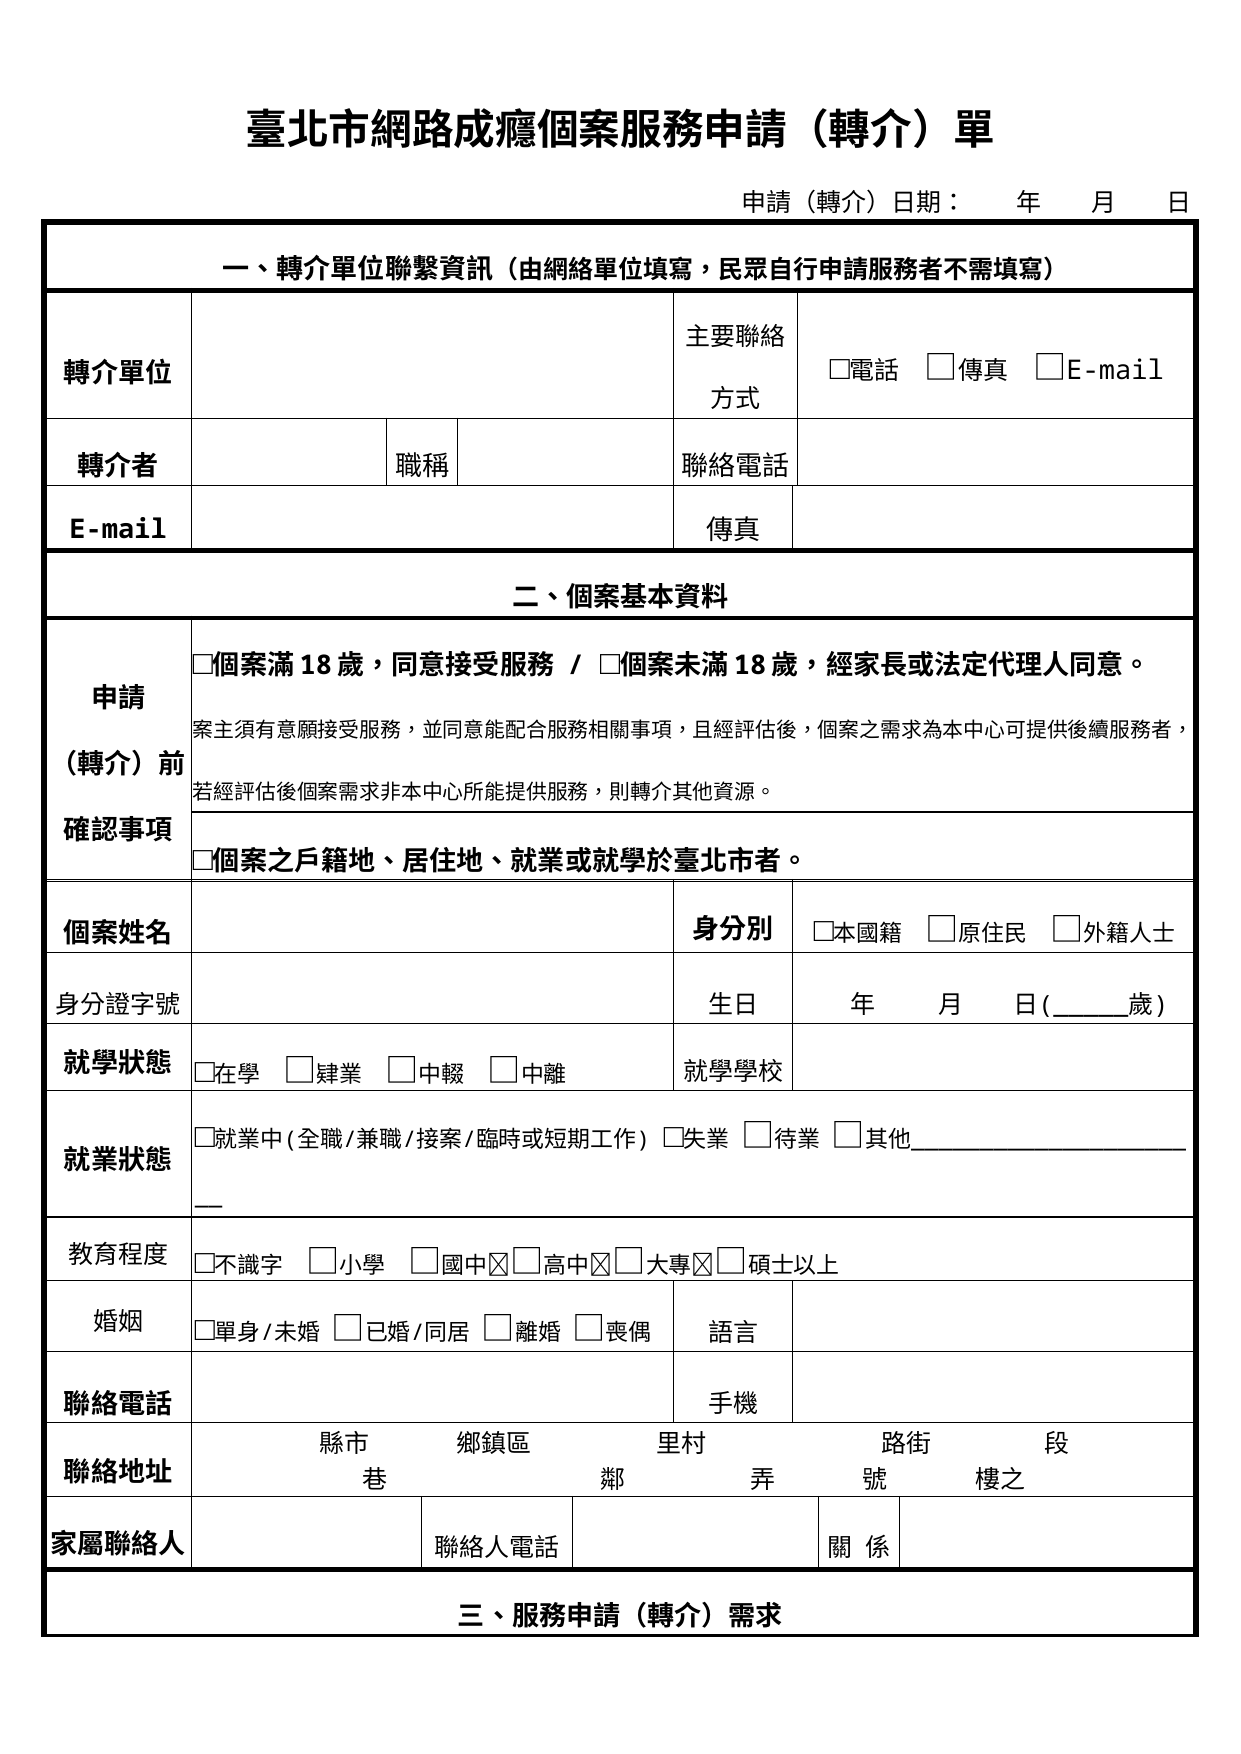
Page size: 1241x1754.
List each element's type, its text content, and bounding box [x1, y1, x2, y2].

table_cell 轉介者 [47, 419, 191, 485]
table_cell [793, 1281, 1193, 1351]
table_cell 身分證字號 [47, 953, 191, 1023]
table_cell 三、服務申請（轉介）需求 [47, 1572, 1193, 1634]
table_cell 手機 [674, 1352, 792, 1422]
table_cell □單身/未婚 □已婚/同居 □離婚 □喪偶 [192, 1281, 673, 1351]
table_cell 語言 [674, 1281, 792, 1351]
table_cell □不識字 □小學 □國中□高中□大專□碩士以上 [192, 1218, 1193, 1280]
table_cell 聯絡地址 [47, 1423, 191, 1496]
table_cell [192, 419, 386, 485]
table_cell [192, 293, 673, 417]
table_cell 聯絡電話 [47, 1352, 191, 1422]
table_cell 就學狀態 [47, 1024, 191, 1090]
table_cell E-mail [47, 486, 191, 548]
table_cell 就學學校 [674, 1024, 792, 1090]
table_cell [793, 486, 1193, 548]
table_cell 年 月 日(_____歲) [793, 953, 1193, 1023]
table_cell [192, 953, 673, 1023]
table_cell 婚姻 [47, 1281, 191, 1351]
table_cell □就業中(全職/兼職/接案/臨時或短期工作) □失業 □待業 □其他______________________ [192, 1091, 1193, 1216]
table_cell [798, 419, 1193, 485]
table_cell 聯絡電話 [674, 419, 797, 485]
table_cell 教育程度 [47, 1218, 191, 1280]
text 臺北市網路成癮個案服務申請（轉介）單 [187, 94, 1053, 157]
table_cell [192, 486, 673, 548]
table_cell [793, 1352, 1193, 1422]
table_cell 聯絡人電話 [422, 1497, 572, 1567]
table_cell □在學 □肄業 □中輟 □中離 [192, 1024, 673, 1090]
table_cell 身分別 [674, 882, 792, 952]
table_cell 就業狀態 [47, 1091, 191, 1216]
table_cell [192, 1352, 673, 1422]
table_header 一、轉介單位聯繫資訊（由網絡單位填寫，民眾自行申請服務者不需填寫） [47, 225, 1193, 288]
table_cell 職稱 [387, 419, 457, 485]
table_cell 生日 [674, 953, 792, 1023]
table_cell [900, 1497, 1193, 1567]
table_cell 關 係 [819, 1497, 899, 1567]
text 申請（轉介）日期： 年 月 日 [187, 157, 1192, 219]
table_cell 轉介單位 [47, 293, 191, 417]
table_cell 申請 （轉介）前 確認事項 [47, 620, 191, 879]
table_cell 縣市 鄉鎮區 里村 路街 段 巷 鄰 弄 號 樓之 [192, 1423, 1193, 1496]
table_cell □本國籍 □原住民 □外籍人士 [793, 882, 1193, 952]
table_cell [573, 1497, 818, 1567]
table_cell 個案姓名 [47, 882, 191, 952]
table_cell [192, 882, 673, 952]
table_cell □電話 □傳真 □E-mail [798, 293, 1193, 417]
table_cell [458, 419, 673, 485]
table_cell □個案滿18歲，同意接受服務 / □個案未滿18歲，經家長或法定代理人同意。 案主須有意願接受服務，並同意能配合服務相關事項，且經評估後，個案之需求為本中心可提供後續服務者，若經評估後個案需求非本中心所能提供服務，則轉介其他資源。 [192, 620, 1193, 811]
table_cell [793, 1024, 1193, 1090]
table_cell 主要聯絡方式 [674, 293, 797, 417]
table_cell [192, 1497, 421, 1567]
table_cell □個案之戶籍地、居住地、就業或就學於臺北市者。 [192, 813, 1193, 879]
table_cell 二、個案基本資料 [47, 553, 1193, 616]
table_cell 傳真 [674, 486, 792, 548]
table_cell 家屬聯絡人 [47, 1497, 191, 1567]
